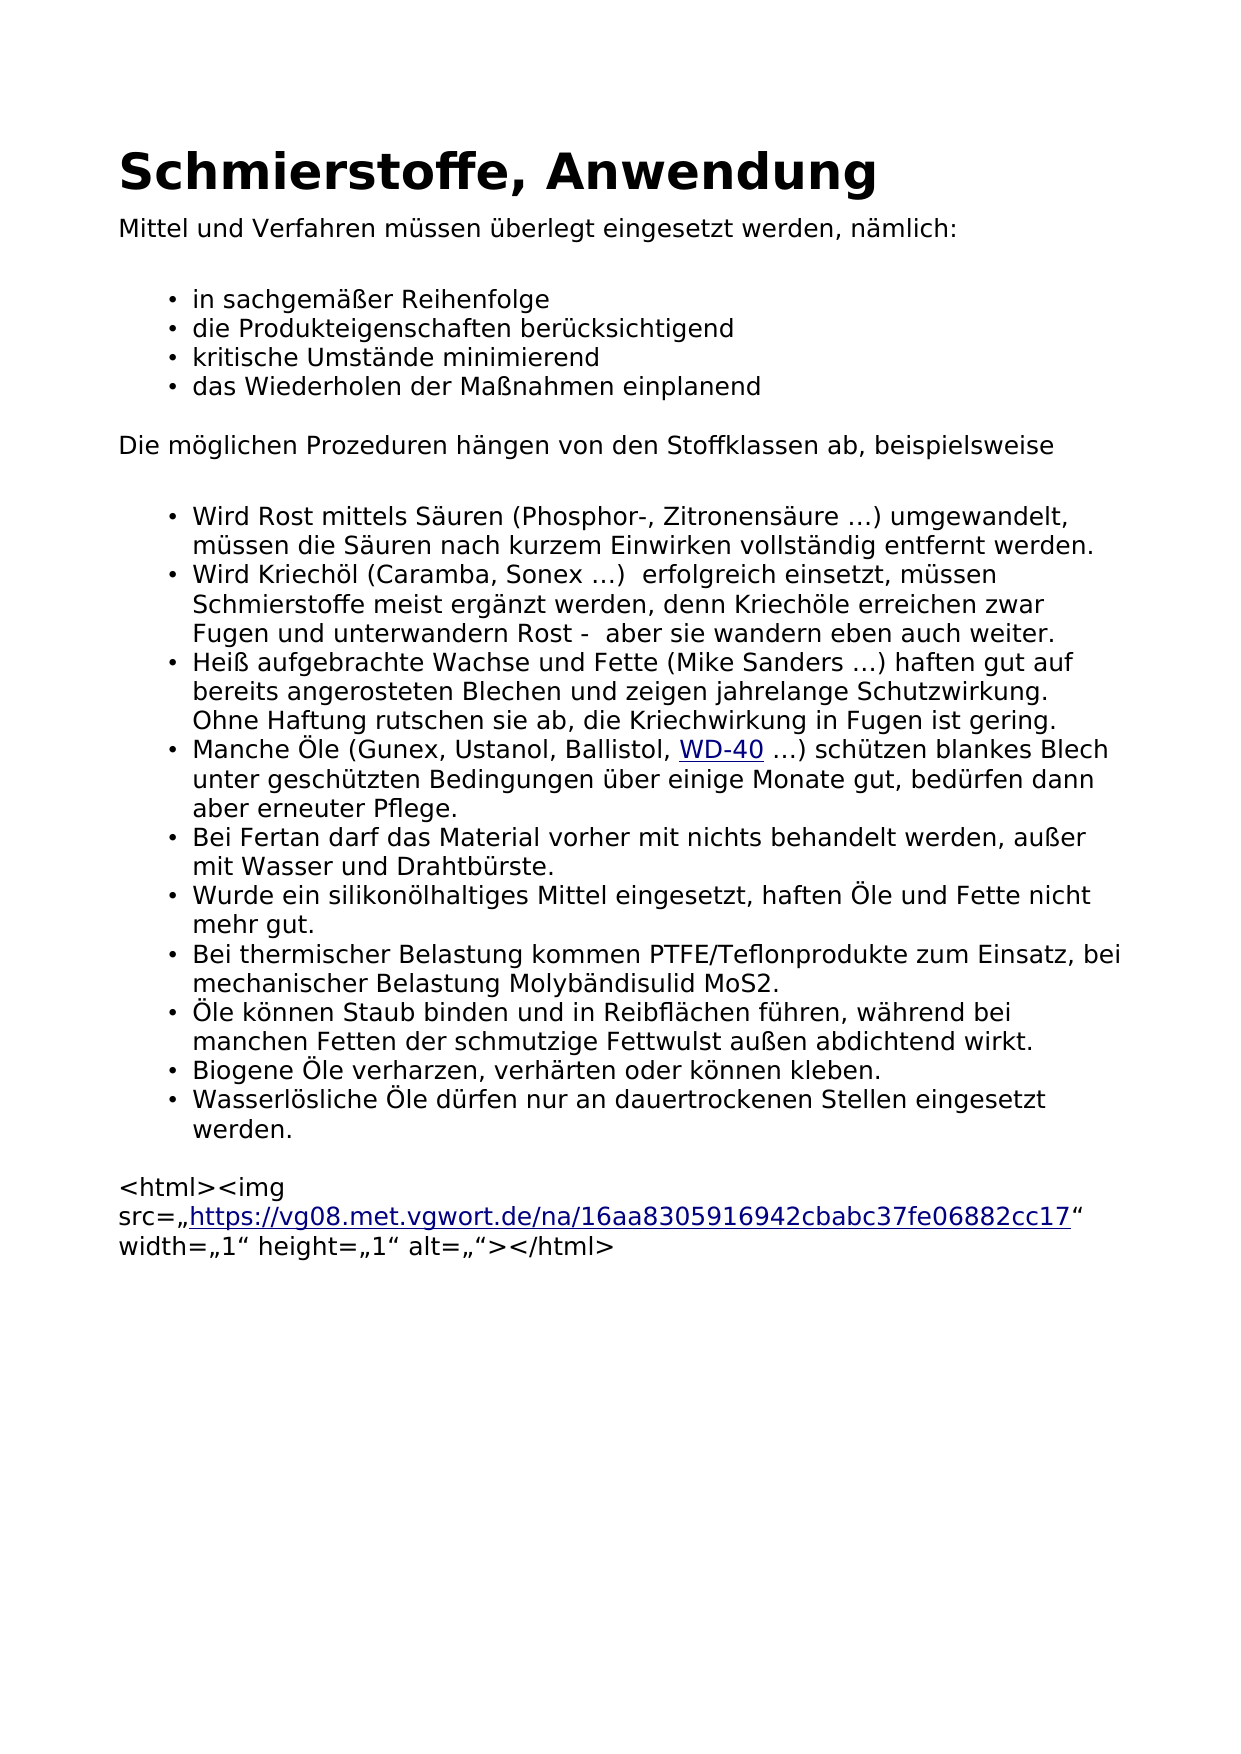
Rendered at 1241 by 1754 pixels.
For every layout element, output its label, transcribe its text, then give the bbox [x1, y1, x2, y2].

list Heiß aufgebrachte Wachse und Fette (Mike Sanders …) haften gut auf bereits angerosteten Blechen und zeigen jahrelange Schutzwirkung. Ohne Haftung rutschen sie ab, die Kriechwirkung in Fugen ist gering. [177, 648, 1122, 736]
list Wasserlösliche Öle dürfen nur an dauertrockenen Stellen eingesetzt werden. [177, 1086, 1122, 1144]
list Wurde ein silikonölhaltiges Mittel eingesetzt, haften Öle und Fette nicht mehr gut. [177, 881, 1122, 940]
list kritische Umstände minimierend [177, 343, 1122, 372]
list Wird Rost mittels Säuren (Phosphor-, Zitronensäure …) umgewandelt, müssen die Säuren nach kurzem Einwirken vollständig entfernt werden. [177, 502, 1122, 561]
subtitle Schmierstoffe, Anwendung [118, 143, 1122, 201]
list das Wiederholen der Maßnahmen einplanend [177, 372, 1122, 402]
text <html><img src=„https://vg08.met.vgwort.de/na/16aa8305916942cbabc37fe06882cc17“ width=„1“ height=„1“ alt=„“></html> [118, 1173, 1122, 1261]
text Mittel und Verfahren müssen überlegt eingesetzt werden, nämlich: [118, 214, 1122, 243]
list Bei thermischer Belastung kommen PTFE/Teflonprodukte zum Einsatz, bei mechanischer Belastung Molybändisulid MoS2. [177, 940, 1122, 998]
list Manche Öle (Gunex, Ustanol, Ballistol, WD-40 …) schützen blankes Blech unter geschützten Bedingungen über einige Monate gut, bedürfen dann aber erneuter Pflege. [177, 736, 1122, 823]
list Öle können Staub binden und in Reibflächen führen, während bei manchen Fetten der schmutzige Fettwulst außen abdichtend wirkt. [177, 998, 1122, 1056]
list die Produkteigenschaften berücksichtigend [177, 314, 1122, 343]
list Wird Kriechöl (Caramba, Sonex …) erfolgreich einsetzt, müssen Schmierstoffe meist ergänzt werden, denn Kriechöle erreichen zwar Fugen und unterwandern Rost - aber sie wandern eben auch weiter. [177, 561, 1122, 648]
list in sachgemäßer Reihenfolge [177, 285, 1122, 314]
text Die möglichen Prozeduren hängen von den Stoffklassen ab, beispielsweise [118, 431, 1122, 460]
list Biogene Öle verharzen, verhärten oder können kleben. [177, 1056, 1122, 1086]
list Bei Fertan darf das Material vorher mit nichts behandelt werden, außer mit Wasser und Drahtbürste. [177, 823, 1122, 881]
